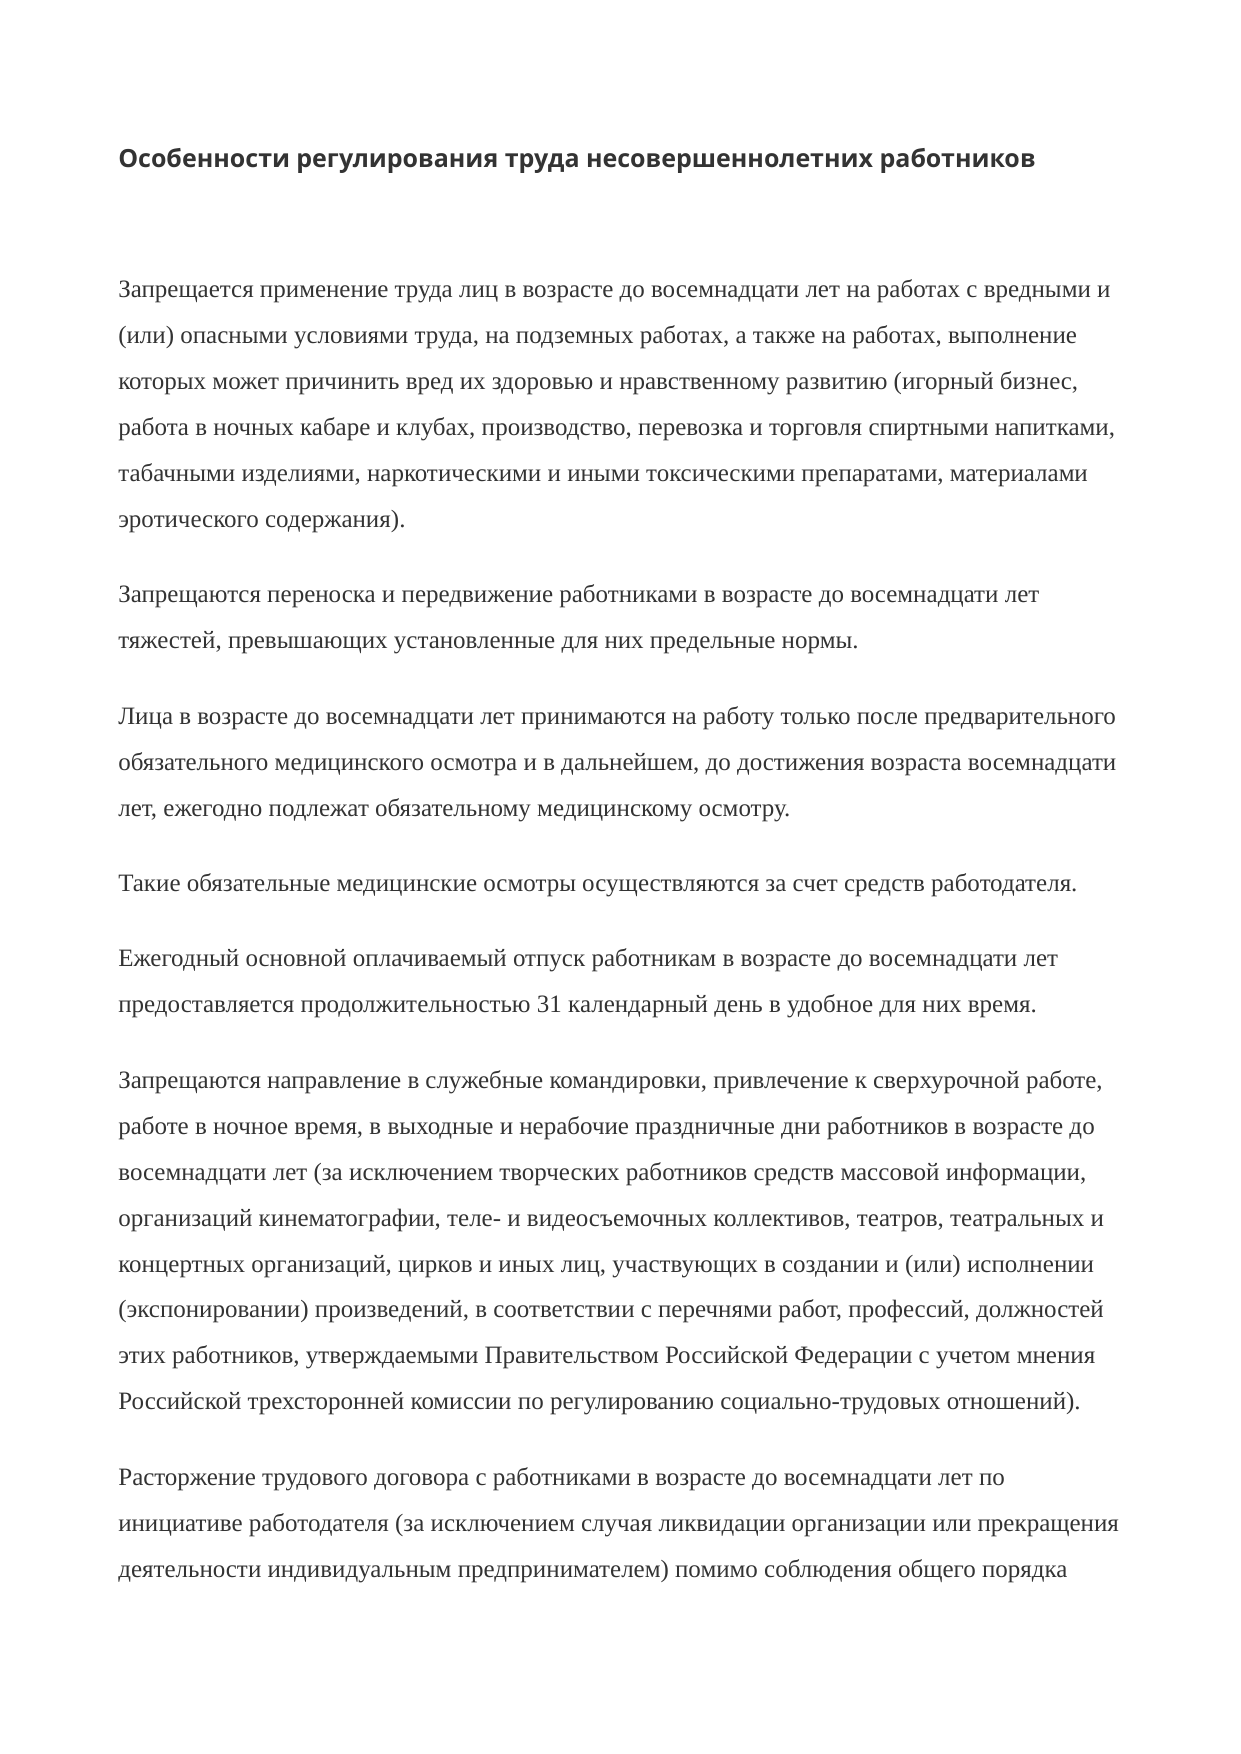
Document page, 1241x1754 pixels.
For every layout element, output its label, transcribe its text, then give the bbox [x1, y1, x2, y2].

text Такие обязательные медицинские осмотры осуществляются за счет средств работодателя. [118, 868, 1122, 897]
text Особенности регулирования труда несовершеннолетних работников [118, 118, 1122, 174]
text Расторжение трудового договора с работниками в возрасте до восемнадцати лет по инициативе работодателя (за исключением случая ликвидации организации или прекращения деятельности индивидуальным предпринимателем) помимо соблюдения общего порядка [118, 1462, 1122, 1582]
text Ежегодный основной оплачиваемый отпуск работникам в возрасте до восемнадцати лет предоставляется продолжительностью 31 календарный день в удобное для них время. [118, 943, 1122, 1018]
text Запрещается применение труда лиц в возрасте до восемнадцати лет на работах с вредными и (или) опасными условиями труда, на подземных работах, а также на работах, выполнение которых может причинить вред их здоровью и нравственному развитию (игорный бизнес, работа в ночных кабаре и клубах, производство, перевозка и торговля спиртными напитками, табачными изделиями, наркотическими и иными токсическими препаратами, материалами эротического содержания). [118, 274, 1122, 533]
text Лица в возрасте до восемнадцати лет принимаются на работу только после предварительного обязательного медицинского осмотра и в дальнейшем, до достижения возраста восемнадцати лет, ежегодно подлежат обязательному медицинскому осмотру. [118, 701, 1122, 821]
text Запрещаются направление в служебные командировки, привлечение к сверхурочной работе, работе в ночное время, в выходные и нерабочие праздничные дни работников в возрасте до восемнадцати лет (за исключением творческих работников средств массовой информации, организаций кинематографии, теле- и видеосъемочных коллективов, театров, театральных и концертных организаций, цирков и иных лиц, участвующих в создании и (или) исполнении (экспонировании) произведений, в соответствии с перечнями работ, профессий, должностей этих работников, утверждаемыми Правительством Российской Федерации с учетом мнения Российской трехсторонней комиссии по регулированию социально-трудовых отношений). [118, 1065, 1122, 1415]
text Запрещаются переноска и передвижение работниками в возрасте до восемнадцати лет тяжестей, превышающих установленные для них предельные нормы. [118, 579, 1122, 654]
